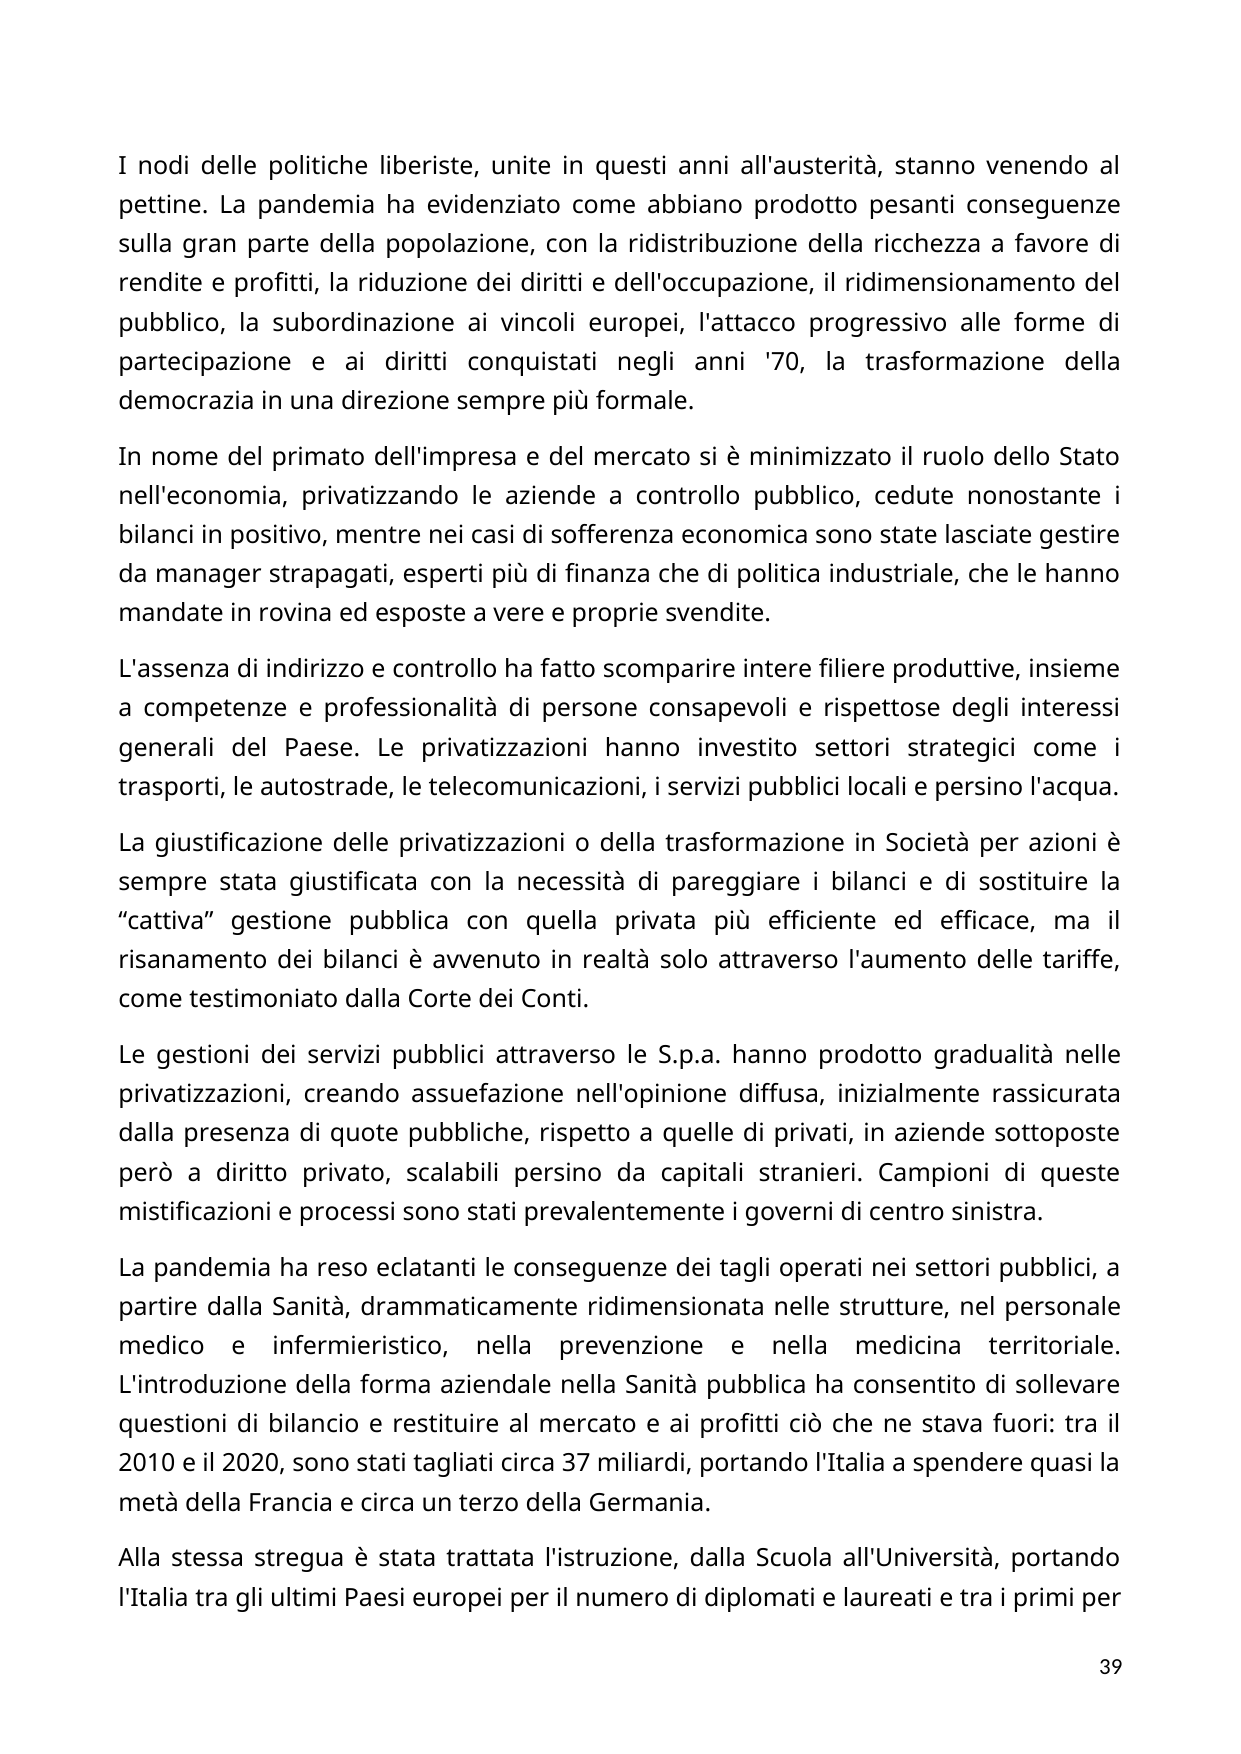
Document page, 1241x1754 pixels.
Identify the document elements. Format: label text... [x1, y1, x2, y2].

text In nome del primato dell'impresa e del mercato si è minimizzato il ruolo dello Stato nell'economia, privatizzando le aziende a controllo pubblico, cedute nonostante i bilanci in positivo, mentre nei casi di sofferenza economica sono state lasciate gestire da manager strapagati, esperti più di finanza che di politica industriale, che le hanno mandate in rovina ed esposte a vere e proprie svendite. [118, 438, 1122, 629]
text La giustificazione delle privatizzazioni o della trasformazione in Società per azioni è sempre stata giustificata con la necessità di pareggiare i bilanci e di sostituire la “cattiva” gestione pubblica con quella privata più efficiente ed efficace, ma il risanamento dei bilanci è avvenuto in realtà solo attraverso l'aumento delle tariffe, come testimoniato dalla Corte dei Conti. [118, 824, 1122, 1015]
text La pandemia ha reso eclatanti le conseguenze dei tagli operati nei settori pubblici, a partire dalla Sanità, drammaticamente ridimensionata nelle strutture, nel personale medico e infermieristico, nella prevenzione e nella medicina territoriale. L'introduzione della forma aziendale nella Sanità pubblica ha consentito di sollevare questioni di bilancio e restituire al mercato e ai profitti ciò che ne stava fuori: tra il 2010 e il 2020, sono stati tagliati circa 37 miliardi, portando l'Italia a spendere quasi la metà della Francia e circa un terzo della Germania. [118, 1249, 1122, 1518]
text I nodi delle politiche liberiste, unite in questi anni all'austerità, stanno venendo al pettine. La pandemia ha evidenziato come abbiano prodotto pesanti conseguenze sulla gran parte della popolazione, con la ridistribuzione della ricchezza a favore di rendite e profitti, la riduzione dei diritti e dell'occupazione, il ridimensionamento del pubblico, la subordinazione ai vincoli europei, l'attacco progressivo alle forme di partecipazione e ai diritti conquistati negli anni '70, la trasformazione della democrazia in una direzione sempre più formale. [118, 148, 1122, 417]
text Alla stessa stregua è stata trattata l'istruzione, dalla Scuola all'Università, portando l'Italia tra gli ultimi Paesi europei per il numero di diplomati e laureati e tra i primi per [118, 1540, 1122, 1613]
text L'assenza di indirizzo e controllo ha fatto scomparire intere filiere produttive, insieme a competenze e professionalità di persone consapevoli e rispettose degli interessi generali del Paese. Le privatizzazioni hanno investito settori strategici come i trasporti, le autostrade, le telecomunicazioni, i servizi pubblici locali e persino l'acqua. [118, 651, 1122, 802]
text Le gestioni dei servizi pubblici attraverso le S.p.a. hanno prodotto gradualità nelle privatizzazioni, creando assuefazione nell'opinione diffusa, inizialmente rassicurata dalla presenza di quote pubbliche, rispetto a quelle di privati, in aziende sottoposte però a diritto privato, scalabili persino da capitali stranieri. Campioni di queste mistificazioni e processi sono stati prevalentemente i governi di centro sinistra. [118, 1037, 1122, 1227]
